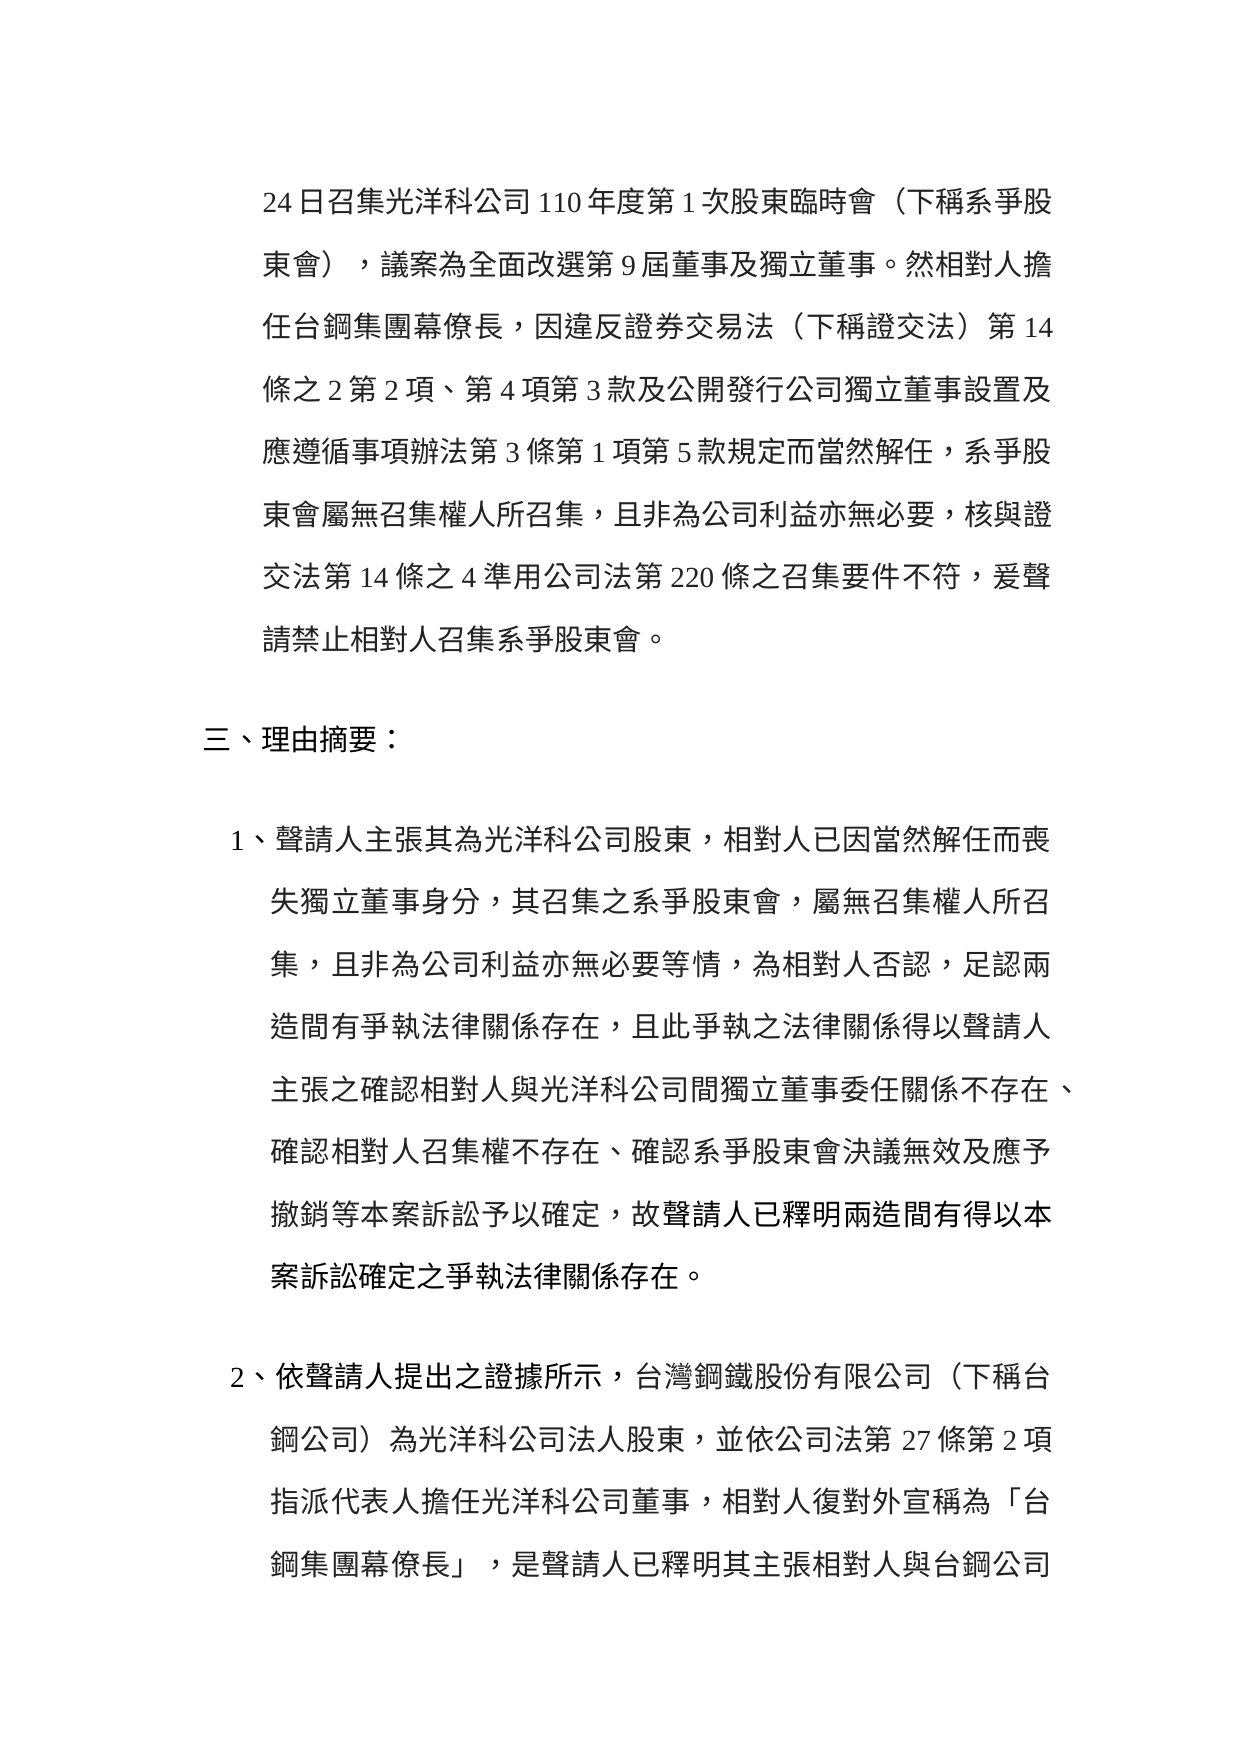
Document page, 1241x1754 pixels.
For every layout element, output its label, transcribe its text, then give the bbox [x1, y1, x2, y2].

text 2、依聲請人提出之證據所示，台灣鋼鐵股份有限公司（下稱台鋼公司）為光洋科公司法人股東，並依公司法第27條第2項指派代表人擔任光洋科公司董事，相對人復對外宣稱為「台鋼集團幕僚長」，是聲請人已釋明其主張相對人與台鋼公司 [230, 1333, 1053, 1583]
text 三、理由摘要： [203, 696, 1053, 758]
text 24日召集光洋科公司110年度第1次股東臨時會（下稱系爭股東會），議案為全面改選第9屆董事及獨立董事。然相對人擔任台鋼集團幕僚長，因違反證券交易法（下稱證交法）第14條之2第2項、第4項第3款及公開發行公司獨立董事設置及應遵循事項辦法第3條第1項第5款規定而當然解任，系爭股東會屬無召集權人所召集，且非為公司利益亦無必要，核與證交法第14條之4準用公司法第220條之召集要件不符，爰聲請禁止相對人召集系爭股東會。 [262, 158, 1053, 658]
text 1、聲請人主張其為光洋科公司股東，相對人已因當然解任而喪失獨立董事身分，其召集之系爭股東會，屬無召集權人所召集，且非為公司利益亦無必要等情，為相對人否認，足認兩造間有爭執法律關係存在，且此爭執之法律關係得以聲請人主張之確認相對人與光洋科公司間獨立董事委任關係不存在、確認相對人召集權不存在、確認系爭股東會決議無效及應予撤銷等本案訴訟予以確定，故聲請人已釋明兩造間有得以本案訴訟確定之爭執法律關係存在。 [230, 796, 1053, 1296]
